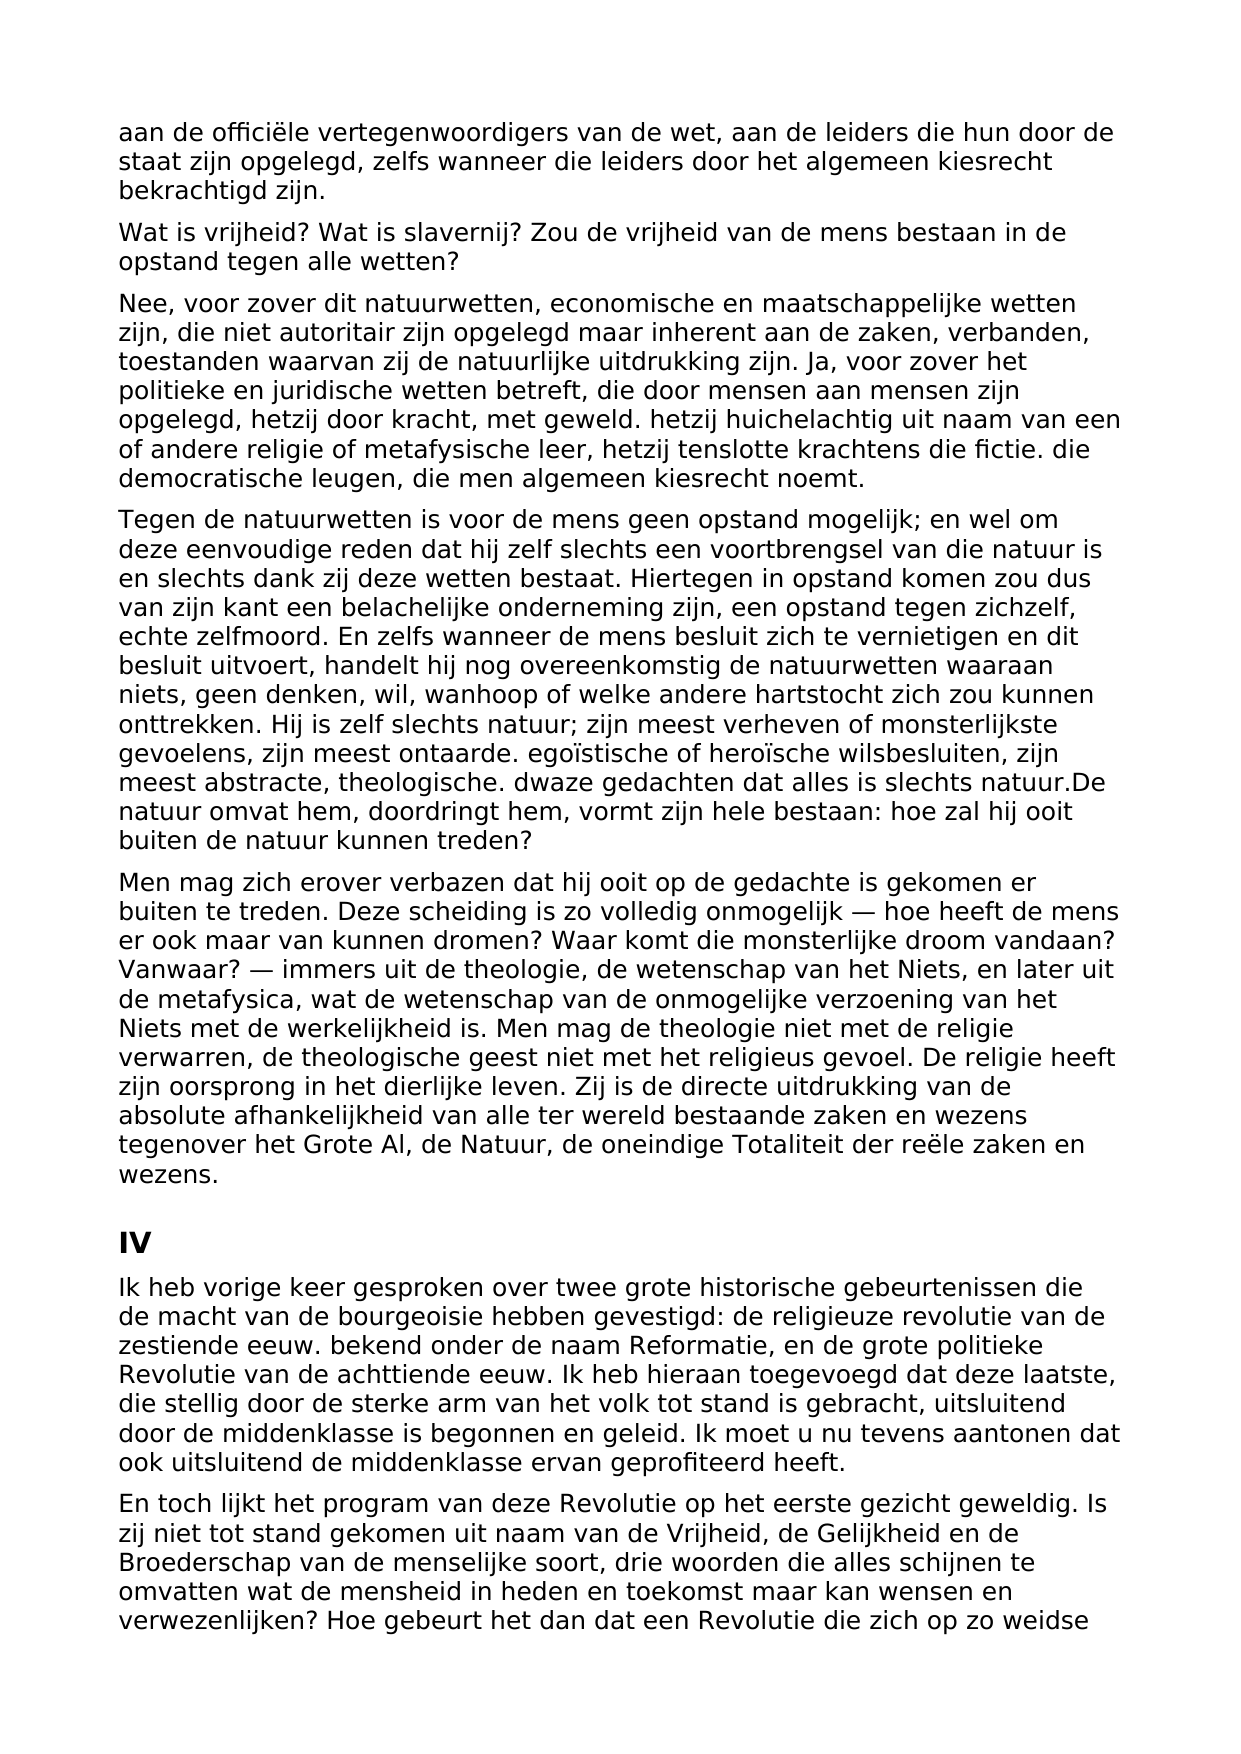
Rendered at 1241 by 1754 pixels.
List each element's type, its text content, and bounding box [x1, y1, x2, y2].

text En toch lijkt het program van deze Revolutie op het eerste gezicht geweldig. Is zij niet tot stand gekomen uit naam van de Vrijheid, de Gelijkheid en de Broederschap van de menselijke soort, drie woorden die alles schijnen te omvatten wat de mensheid in heden en toekomst maar kan wensen en verwezenlijken? Hoe gebeurt het dan dat een Revolutie die zich op zo weidse [118, 1489, 1122, 1635]
subtitle IV [118, 1226, 1122, 1260]
text Wat is vrijheid? Wat is slavernij? Zou de vrijheid van de mens bestaan in de opstand tegen alle wetten? [118, 218, 1122, 276]
text Ik heb vorige keer gesproken over twee grote historische gebeurtenissen die de macht van de bourgeoisie hebben gevestigd: de religieuze revolutie van de zestiende eeuw. bekend onder de naam Reformatie, en de grote politieke Revolutie van de achttiende eeuw. Ik heb hieraan toegevoegd dat deze laatste, die stellig door de sterke arm van het volk tot stand is gebracht, uitsluitend door de middenklasse is begonnen en geleid. Ik moet u nu tevens aantonen dat ook uitsluitend de middenklasse ervan geprofiteerd heeft. [118, 1273, 1122, 1477]
text Men mag zich erover verbazen dat hij ooit op de gedachte is gekomen er buiten te treden. Deze scheiding is zo volledig onmogelijk — hoe heeft de mens er ook maar van kunnen dromen? Waar komt die monsterlijke droom vandaan? Vanwaar? — immers uit de theologie, de wetenschap van het Niets, en later uit de metafysica, wat de wetenschap van de onmogelijke verzoening van het Niets met de werkelijkheid is. Men mag de theologie niet met de religie verwarren, de theologische geest niet met het religieus gevoel. De religie heeft zijn oorsprong in het dierlijke leven. Zij is de directe uitdrukking van de absolute afhankelijkheid van alle ter wereld bestaande zaken en wezens tegenover het Grote Al, de Natuur, de oneindige Totaliteit der reële zaken en wezens. [118, 868, 1122, 1189]
text aan de officiële vertegenwoordigers van de wet, aan de leiders die hun door de staat zijn opgelegd, zelfs wanneer die leiders door het algemeen kiesrecht bekrachtigd zijn. [118, 118, 1122, 206]
text Nee, voor zover dit natuurwetten, economische en maatschappelijke wetten zijn, die niet autoritair zijn opgelegd maar inherent aan de zaken, verbanden, toestanden waarvan zij de natuurlijke uitdrukking zijn. Ja, voor zover het politieke en juridische wetten betreft, die door mensen aan mensen zijn opgelegd, hetzij door kracht, met geweld. hetzij huichelachtig uit naam van een of andere religie of metafysische leer, hetzij tenslotte krachtens die fictie. die democratische leugen, die men algemeen kiesrecht noemt. [118, 289, 1122, 493]
text Tegen de natuurwetten is voor de mens geen opstand mogelijk; en wel om deze eenvoudige reden dat hij zelf slechts een voortbrengsel van die natuur is en slechts dank zij deze wetten bestaat. Hiertegen in opstand komen zou dus van zijn kant een belachelijke onderneming zijn, een opstand tegen zichzelf, echte zelfmoord. En zelfs wanneer de mens besluit zich te vernietigen en dit besluit uitvoert, handelt hij nog overeenkomstig de natuurwetten waaraan niets, geen denken, wil, wanhoop of welke andere hartstocht zich zou kunnen onttrekken. Hij is zelf slechts natuur; zijn meest verheven of monsterlijkste gevoelens, zijn meest ontaarde. egoïstische of heroïsche wilsbesluiten, zijn meest abstracte, theologische. dwaze gedachten dat alles is slechts natuur.De natuur omvat hem, doordringt hem, vormt zijn hele bestaan: hoe zal hij ooit buiten de natuur kunnen treden? [118, 506, 1122, 856]
